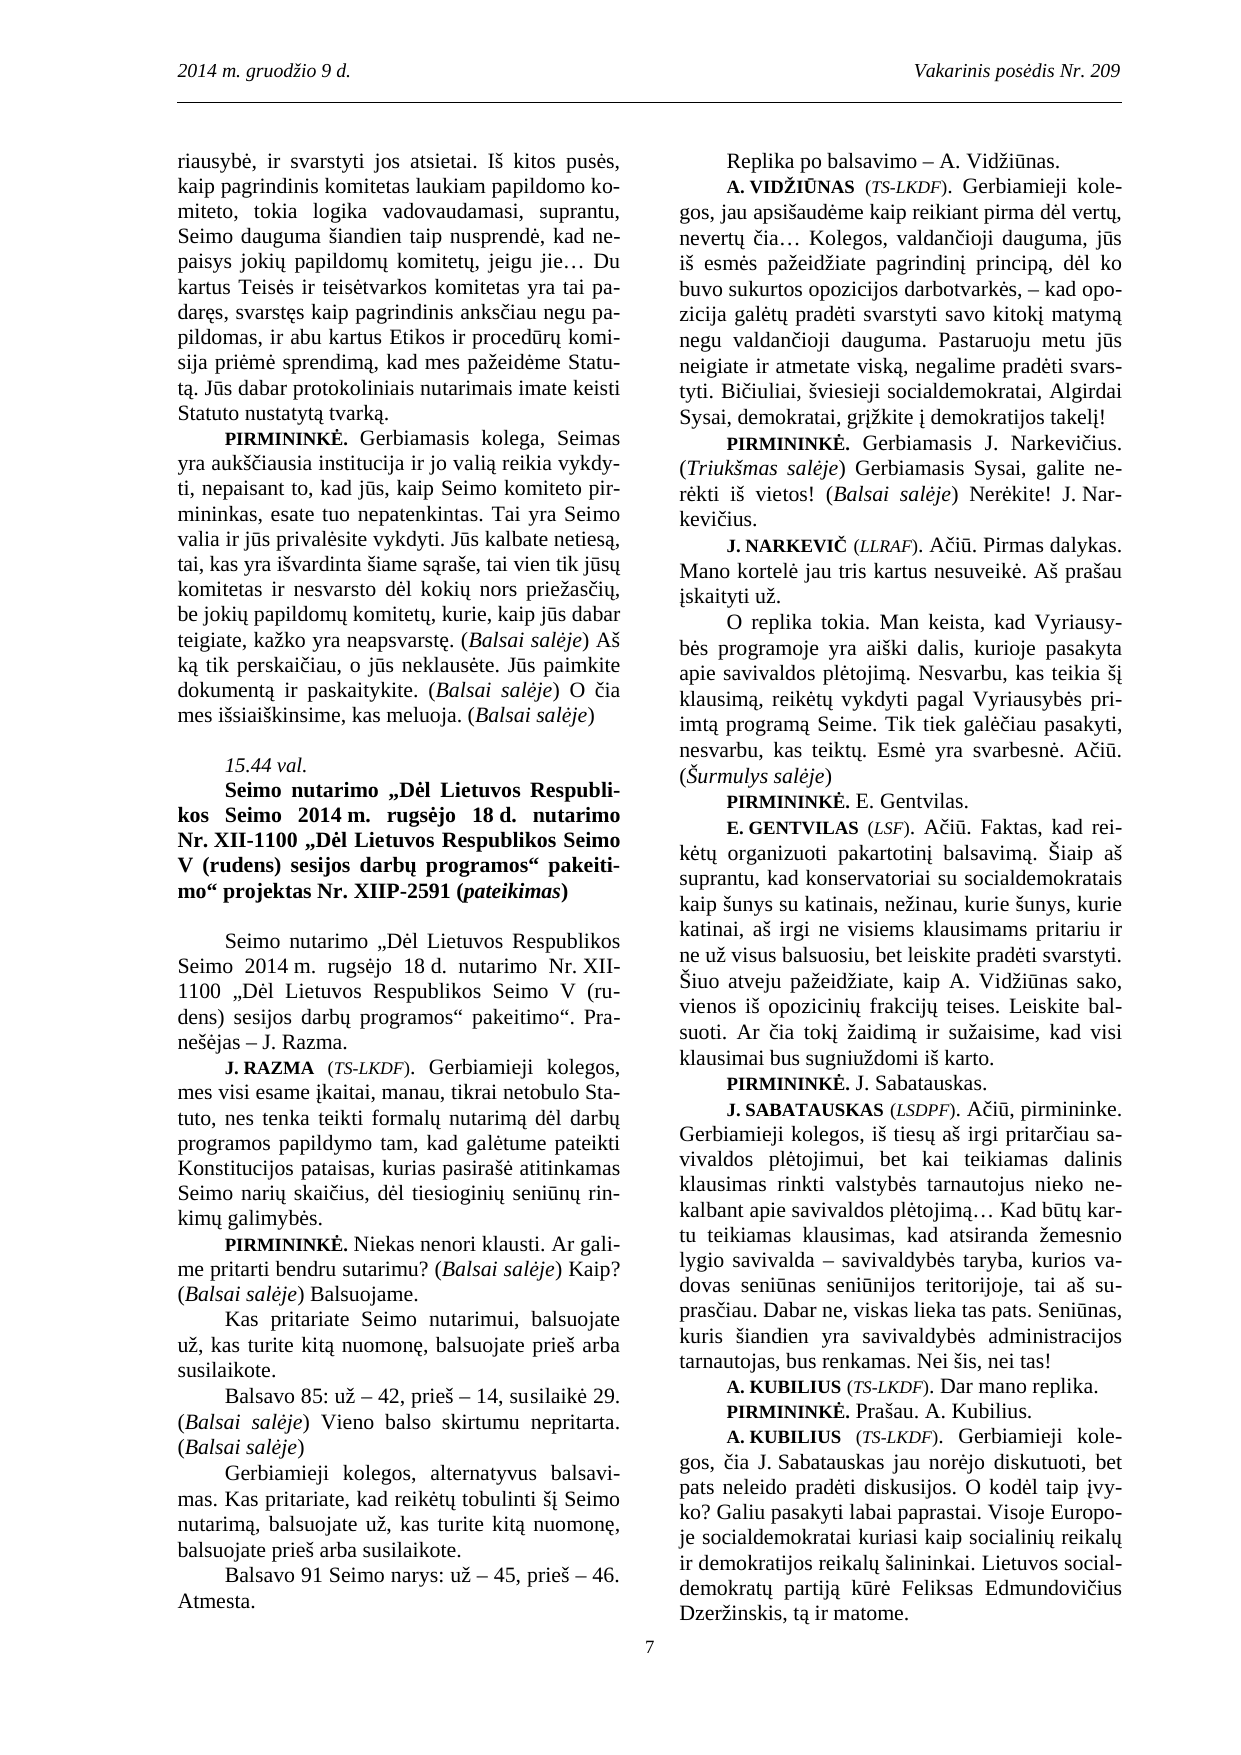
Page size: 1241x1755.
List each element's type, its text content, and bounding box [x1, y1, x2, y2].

text PIRMININKĖ. Ger­bia­ma­sis ko­le­ga, Sei­mas yra aukš­čiau­sia ins­ti­tu­ci­ja ir jo va­lią rei­kia vyk­dy­ti, ne­pai­sant to, kad jūs, kaip Sei­mo ko­mi­te­to pir­mi­nin­kas, esa­te tuo ne­pa­ten­kin­tas. Tai yra Sei­mo va­lia ir jūs pri­va­lė­si­te vyk­dy­ti. Jūs kal­ba­te ne­tie­są, tai, kas yra iš­var­din­ta šia­me są­ra­še, tai vien tik jū­sų ko­mi­te­tas ir ne­svars­to dėl ko­kių nors prie­žas­čių, be jo­kių pa­pil­do­mų ko­mi­te­tų, ku­rie, kaip jūs da­bar tei­gia­te, kaž­ko yra ne­ap­svars­tę. (Bal­sai sa­lė­je) Aš ką tik per­skai­čiau, o jūs ne­klau­sė­te. Jūs pa­im­ki­te do­ku­men­tą ir pa­skai­ty­ki­te. (Bal­sai sa­lė­je) O čia mes iš­si­aiš­kin­si­me, kas me­luo­ja. (Bal­sai sa­lė­je) [177, 425, 620, 727]
text PIRMININKĖ. Ger­bia­ma­sis J. Nar­ke­vi­čius. (Triukš­mas sa­lė­je) Ger­bia­ma­sis Sy­sai, ga­li­te ne­rėk­ti iš vie­tos! (Bal­sai sa­lė­je) Ne­rė­ki­te! J. Nar­kevi­čius. [679, 429, 1122, 532]
text PIRMININKĖ. Pra­šau. A. Ku­bi­lius. [679, 1398, 1122, 1423]
text J. SABATAUSKAS (LSDPF). Ačiū, pir­mi­nin­ke. Ger­bia­mie­ji ko­le­gos, iš tie­sų aš ir­gi pri­tar­čiau sa­vi­val­dos plė­to­ji­mui, bet kai tei­kia­mas da­li­nis klau­si­mas rink­ti vals­ty­bės tar­nau­to­jus nie­ko ne­kal­bant apie sa­vi­val­dos plė­to­ji­mą… Kad bū­tų kar­tu tei­kiamas klau­si­mas, kad at­si­ran­da že­mes­nio ly­gio sa­vi­val­da – sa­vi­val­dy­bės ta­ry­ba, ku­rios va­do­vas se­niū­nas se­niū­ni­jos te­ri­to­ri­jo­je, tai aš su­pras­čiau. Da­bar ne, vis­kas lie­ka tas pats. Se­niū­nas, ku­ris šian­dien yra sa­vi­val­dy­bės ad­mi­nist­ra­ci­jos tar­nau­to­jas, bus ren­ka­mas. Nei šis, nei tas! [679, 1096, 1122, 1373]
text J. NARKEVIČ (LLRAF). Ačiū. Pir­mas da­ly­kas. Ma­no kor­te­lė jau tris kar­tus ne­su­vei­kė. Aš pra­šau įskai­ty­ti už. [679, 532, 1122, 609]
text Re­pli­ka po bal­sa­vi­mo – A. Vi­džiū­nas. [679, 148, 1122, 173]
text Sei­mo nu­ta­ri­mo „Dėl Lie­tu­vos Res­pub­li­kos Sei­mo 2014 m. rug­sė­jo 18 d. nu­ta­ri­mo Nr. XII-1100 „Dėl Lie­tu­vos Res­pub­li­kos Sei­mo V (ru­dens) se­si­jos dar­bų pro­gra­mos“ pa­kei­ti­mo“ pro­jek­tas Nr. XIIP-2591 (pa­tei­ki­mas) [177, 777, 620, 903]
text PIRMININKĖ. E. Gent­vi­las. [679, 788, 1122, 814]
text Bal­sa­vo 85: už – 42, prieš – 14, su­si­lai­kė 29. (Bal­sai sa­lė­je) Vie­no bal­so skir­tu­mu ne­pri­tar­ta. (Bal­sai sa­lė­je) [177, 1383, 620, 1460]
text Ger­bia­mie­ji ko­le­gos, al­ter­na­ty­vus bal­sa­vi­mas. Kas pri­ta­ria­te, kad rei­kė­tų to­bu­lin­ti šį Sei­mo nu­ta­ri­mą, bal­suo­ja­te už, kas tu­ri­te ki­tą nuo­mo­nę, bal­suo­ja­te prieš ar­ba su­si­lai­ko­te. [177, 1460, 620, 1562]
text A. KUBILIUS (TS-LKDF). Ger­bia­mie­ji ko­le­gos, čia J. Sa­ba­taus­kas jau no­rė­jo dis­ku­tuo­ti, bet pats ne­lei­do pra­dė­ti dis­ku­si­jos. O ko­dėl taip įvy­ko? Ga­liu pa­sa­ky­ti la­bai pa­pras­tai. Vi­so­je Eu­ro­po­je so­cial­de­mok­ra­tai ku­ria­si kaip so­cia­li­nių rei­ka­lų ir de­mo­kra­tijos rei­ka­lų ša­li­nin­kai. Lie­tu­vos so­cial­de­mok­ra­tų par­ti­ją kū­rė Fe­lik­sas Ed­mun­do­vi­čius Dzer­žins­kis, tą ir ma­to­me. [679, 1423, 1122, 1625]
text J. RAZMA (TS-LKDF). Ger­bia­mie­ji ko­le­gos, mes vi­si esa­me įkai­tai, ma­nau, tik­rai ne­to­bu­lo Sta­tu­to, nes ten­ka teik­ti for­ma­lų nu­ta­ri­mą dėl dar­bų pro­gra­mos pa­pil­dy­mo tam, kad ga­lė­tu­me pa­teik­ti Kon­sti­tu­ci­jos pa­tai­sas, ku­rias pa­si­ra­šė ati­tin­ka­mas Sei­mo na­rių skai­čius, dėl tie­sio­gi­nių se­niū­nų rin­ki­mų ga­li­my­bės. [177, 1054, 620, 1231]
text riau­sy­bė, ir svars­ty­ti jos at­sie­tai. Iš ki­tos pu­sės, kaip pa­grin­di­nis ko­mi­te­tas lau­kiam pa­pil­do­mo ko­mi­te­to, to­kia lo­gi­ka va­do­vau­da­ma­si, su­pran­tu, Sei­mo dau­gu­ma šian­dien taip nu­spren­dė, kad ne­pai­sys jo­kių pa­pil­do­mų ko­mi­te­tų, jei­gu jie… Du kar­tus Tei­sės ir tei­sėt­var­kos ko­mi­te­tas yra tai pa­da­ręs, svars­tęs kaip pa­grin­di­nis anks­čiau ne­gu pa­pil­do­mas, ir abu kar­tus Eti­kos ir pro­ce­dū­rų ko­mi­si­ja pri­ėmė spren­di­mą, kad mes pa­žei­dė­me Sta­tu­tą. Jūs da­bar pro­to­ko­li­niais nu­ta­ri­mais ima­te keis­ti Sta­tu­to nu­sta­ty­tą tvar­ką. [177, 148, 620, 425]
text Sei­mo nu­ta­ri­mo „Dėl Lie­tu­vos Res­pub­li­kos Sei­mo 2014 m. rug­sė­jo 18 d. nu­ta­ri­mo Nr. XII-1100 „Dėl Lie­tu­vos Res­pub­li­kos Sei­mo V (ru­dens) se­si­jos dar­bų pro­gra­mos“ pa­kei­ti­mo“. Pra­ne­šė­jas – J. Raz­ma. [177, 928, 620, 1054]
text PIRMININKĖ. J. Sa­ba­taus­kas. [679, 1070, 1122, 1096]
text A. KUBILIUS (TS-LKDF). Dar ma­no re­pli­ka. [679, 1373, 1122, 1398]
text E. GENTVILAS (LSF). Ačiū. Fak­tas, kad rei­kė­tų or­ga­ni­zuo­ti pa­kar­to­ti­nį bal­sa­vi­mą. Šiaip aš su­pran­tu, kad kon­ser­va­to­riai su so­cial­de­mok­ra­tais kaip šu­nys su ka­ti­nais, ne­ži­nau, ku­rie šu­nys, ku­rie ka­ti­nai, aš ir­gi ne vi­siems klau­si­mams pri­ta­riu ir ne už vi­sus bal­suo­siu, bet leis­ki­te pra­dė­ti svars­ty­ti. Šiuo at­ve­ju pa­žei­džia­te, kaip A. Vi­džiū­nas sa­ko, vie­nos iš opo­zi­ci­nių frak­ci­jų tei­ses. Leis­ki­te bal­suo­ti. Ar čia to­kį žai­di­mą ir su­žai­si­me, kad vi­si klau­si­mai bus su­gniuž­do­mi iš kar­to. [679, 814, 1122, 1070]
text O re­pli­ka to­kia. Man keis­ta, kad Vy­riau­sy­bės pro­gra­mo­je yra aiš­ki da­lis, ku­rio­je pa­sa­ky­ta apie sa­vi­val­dos plė­to­ji­mą. Ne­svar­bu, kas tei­kia šį klau­si­mą, rei­kė­tų vyk­dy­ti pa­gal Vy­riau­sy­bės pri­im­tą pro­gra­mą Sei­me. Tik tiek ga­lė­čiau pa­sa­ky­ti, ne­svar­bu, kas teik­tų. Es­mė yra svar­bes­nė. Ačiū. (Šur­mu­lys sa­lė­je) [679, 609, 1122, 788]
text 15.44 val. [224, 753, 620, 777]
text PIRMININKĖ. Nie­kas ne­no­ri klaus­ti. Ar ga­li­me pri­tar­ti ben­dru su­ta­ri­mu? (Bal­sai sa­lė­je) Kaip? (Bal­sai sa­lė­je) Bal­suo­ja­me. [177, 1231, 620, 1306]
text A. VIDŽIŪNAS (TS-LKDF). Ger­bia­mie­ji ko­le­gos, jau ap­si­šau­dė­me kaip rei­kiant pir­ma dėl ver­tų, ne­ver­tų čia… Ko­le­gos, val­dan­čio­ji dau­gu­ma, jūs iš es­mės pa­žei­džia­te pa­grin­di­nį prin­ci­pą, dėl ko bu­vo su­kur­tos opo­zi­ci­jos dar­bo­tvarkės, – kad opo­zi­ci­ja ga­lė­tų pra­dė­ti svars­ty­ti sa­vo ki­to­kį ma­ty­mą ne­gu val­dan­čio­ji dau­gu­ma. Pas­ta­ruo­ju me­tu jūs nei­gia­te ir at­me­ta­te vis­ką, ne­ga­li­me pra­dė­ti svars­ty­ti. Bi­čiu­liai, švie­sie­ji so­cial­de­mok­ra­tai, Al­gir­dai Sy­sai, de­mok­ra­tai, grįž­ki­te į de­mo­kra­tijos ta­ke­lį! [679, 173, 1122, 429]
text Bal­sa­vo 91 Sei­mo na­rys: už – 45, prieš – 46. At­mes­ta. [177, 1562, 620, 1614]
text Kas pri­ta­ria­te Sei­mo nu­ta­ri­mui, bal­suo­ja­te už, kas tu­ri­te ki­tą nuo­mo­nę, bal­suo­ja­te prieš ar­ba su­si­lai­ko­te. [177, 1306, 620, 1383]
